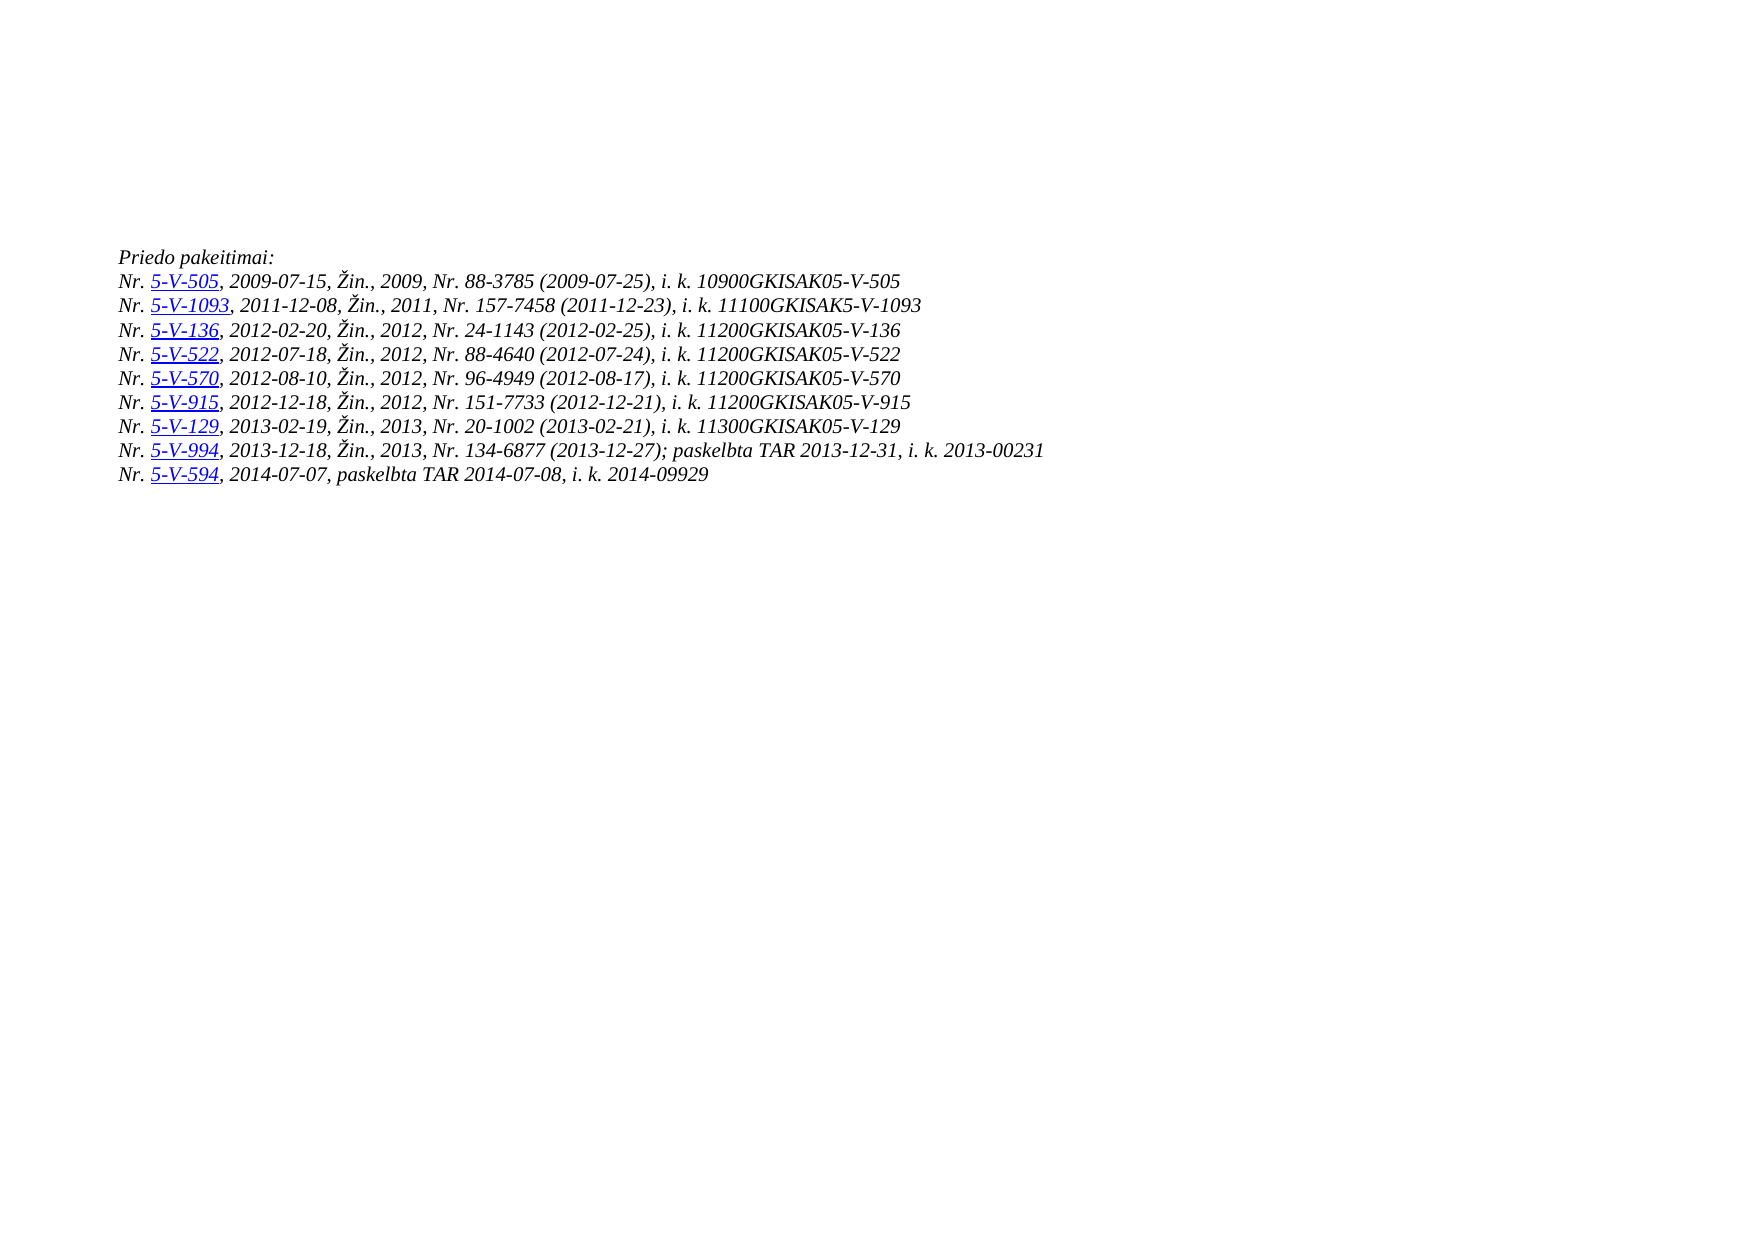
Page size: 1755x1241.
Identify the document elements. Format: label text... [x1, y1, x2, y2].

text Nr. 5-V-594, 2014-07-07, paskelbta TAR 2014-07-08, i. k. 2014-09929 [118, 462, 1636, 486]
text Nr. 5-V-570, 2012-08-10, Žin., 2012, Nr. 96-4949 (2012-08-17), i. k. 11200GKISAK05-V-570 [118, 366, 1636, 390]
text Nr. 5-V-505, 2009-07-15, Žin., 2009, Nr. 88-3785 (2009-07-25), i. k. 10900GKISAK05-V-505 [118, 269, 1636, 293]
text Nr. 5-V-522, 2012-07-18, Žin., 2012, Nr. 88-4640 (2012-07-24), i. k. 11200GKISAK05-V-522 [118, 342, 1636, 366]
text Nr. 5-V-136, 2012-02-20, Žin., 2012, Nr. 24-1143 (2012-02-25), i. k. 11200GKISAK05-V-136 [118, 317, 1636, 342]
text Nr. 5-V-994, 2013-12-18, Žin., 2013, Nr. 134-6877 (2013-12-27); paskelbta TAR 2013-12-31, i. k. 2013-00231 [118, 438, 1636, 462]
text Nr. 5-V-129, 2013-02-19, Žin., 2013, Nr. 20-1002 (2013-02-21), i. k. 11300GKISAK05-V-129 [118, 414, 1636, 438]
text Priedo pakeitimai: [118, 245, 1636, 269]
text Nr. 5-V-1093, 2011-12-08, Žin., 2011, Nr. 157-7458 (2011-12-23), i. k. 11100GKISAK5-V-1093 [118, 293, 1636, 317]
text Nr. 5-V-915, 2012-12-18, Žin., 2012, Nr. 151-7733 (2012-12-21), i. k. 11200GKISAK05-V-915 [118, 390, 1636, 414]
